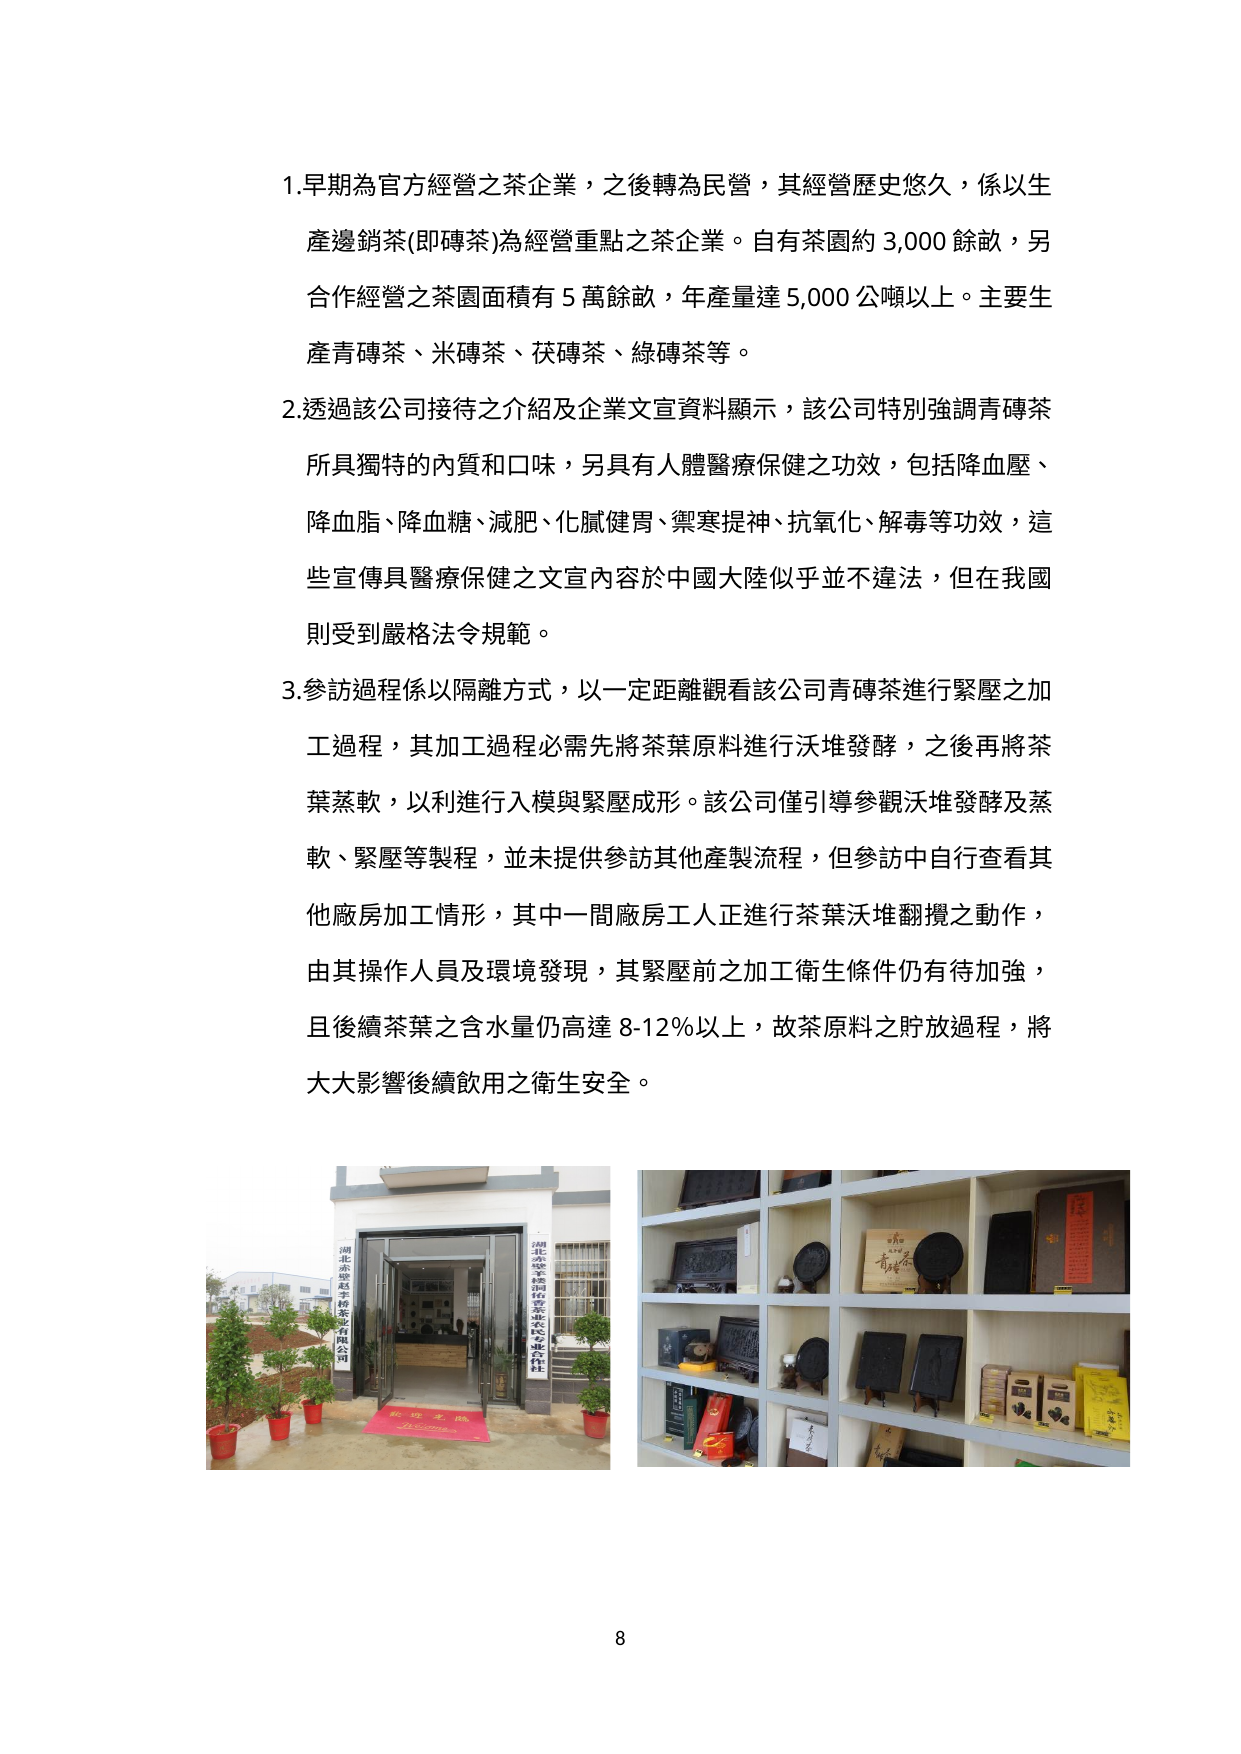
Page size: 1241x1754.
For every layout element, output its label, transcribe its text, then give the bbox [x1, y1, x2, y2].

text 3.參訪過程係以隔離方式，以一定距離觀看該公司青磚茶進行緊壓之加工過程，其加工過程必需先將茶葉原料進行沃堆發酵，之後再將茶葉蒸軟，以利進行入模與緊壓成形。該公司僅引導參觀沃堆發酵及蒸軟、緊壓等製程，並未提供參訪其他產製流程，但參訪中自行查看其他廠房加工情形，其中一間廠房工人正進行茶葉沃堆翻攪之動作，由其操作人員及環境發現，其緊壓前之加工衛生條件仍有待加強，且後續茶葉之含水量仍高達8-12％以上，故茶原料之貯放過程，將大大影響後續飲用之衛生安全。 [281, 669, 1053, 1101]
text 1.早期為官方經營之茶企業，之後轉為民營，其經營歷史悠久，係以生產邊銷茶(即磚茶)為經營重點之茶企業。自有茶園約3,000餘畝，另合作經營之茶園面積有5萬餘畝，年產量達5,000公噸以上。主要生產青磚茶、米磚茶、茯磚茶、綠磚茶等。 [281, 164, 1053, 371]
text 2.透過該公司接待之介紹及企業文宣資料顯示，該公司特別強調青磚茶所具獨特的內質和口味，另具有人體醫療保健之功效，包括降血壓、降血脂、降血糖、減肥、化膩健胃、禦寒提神、抗氧化、解毒等功效，這些宣傳具醫療保健之文宣內容於中國大陸似乎並不違法，但在我國則受到嚴格法令規範。 [281, 389, 1053, 651]
picture [206, 1166, 611, 1470]
picture [637, 1170, 1131, 1467]
